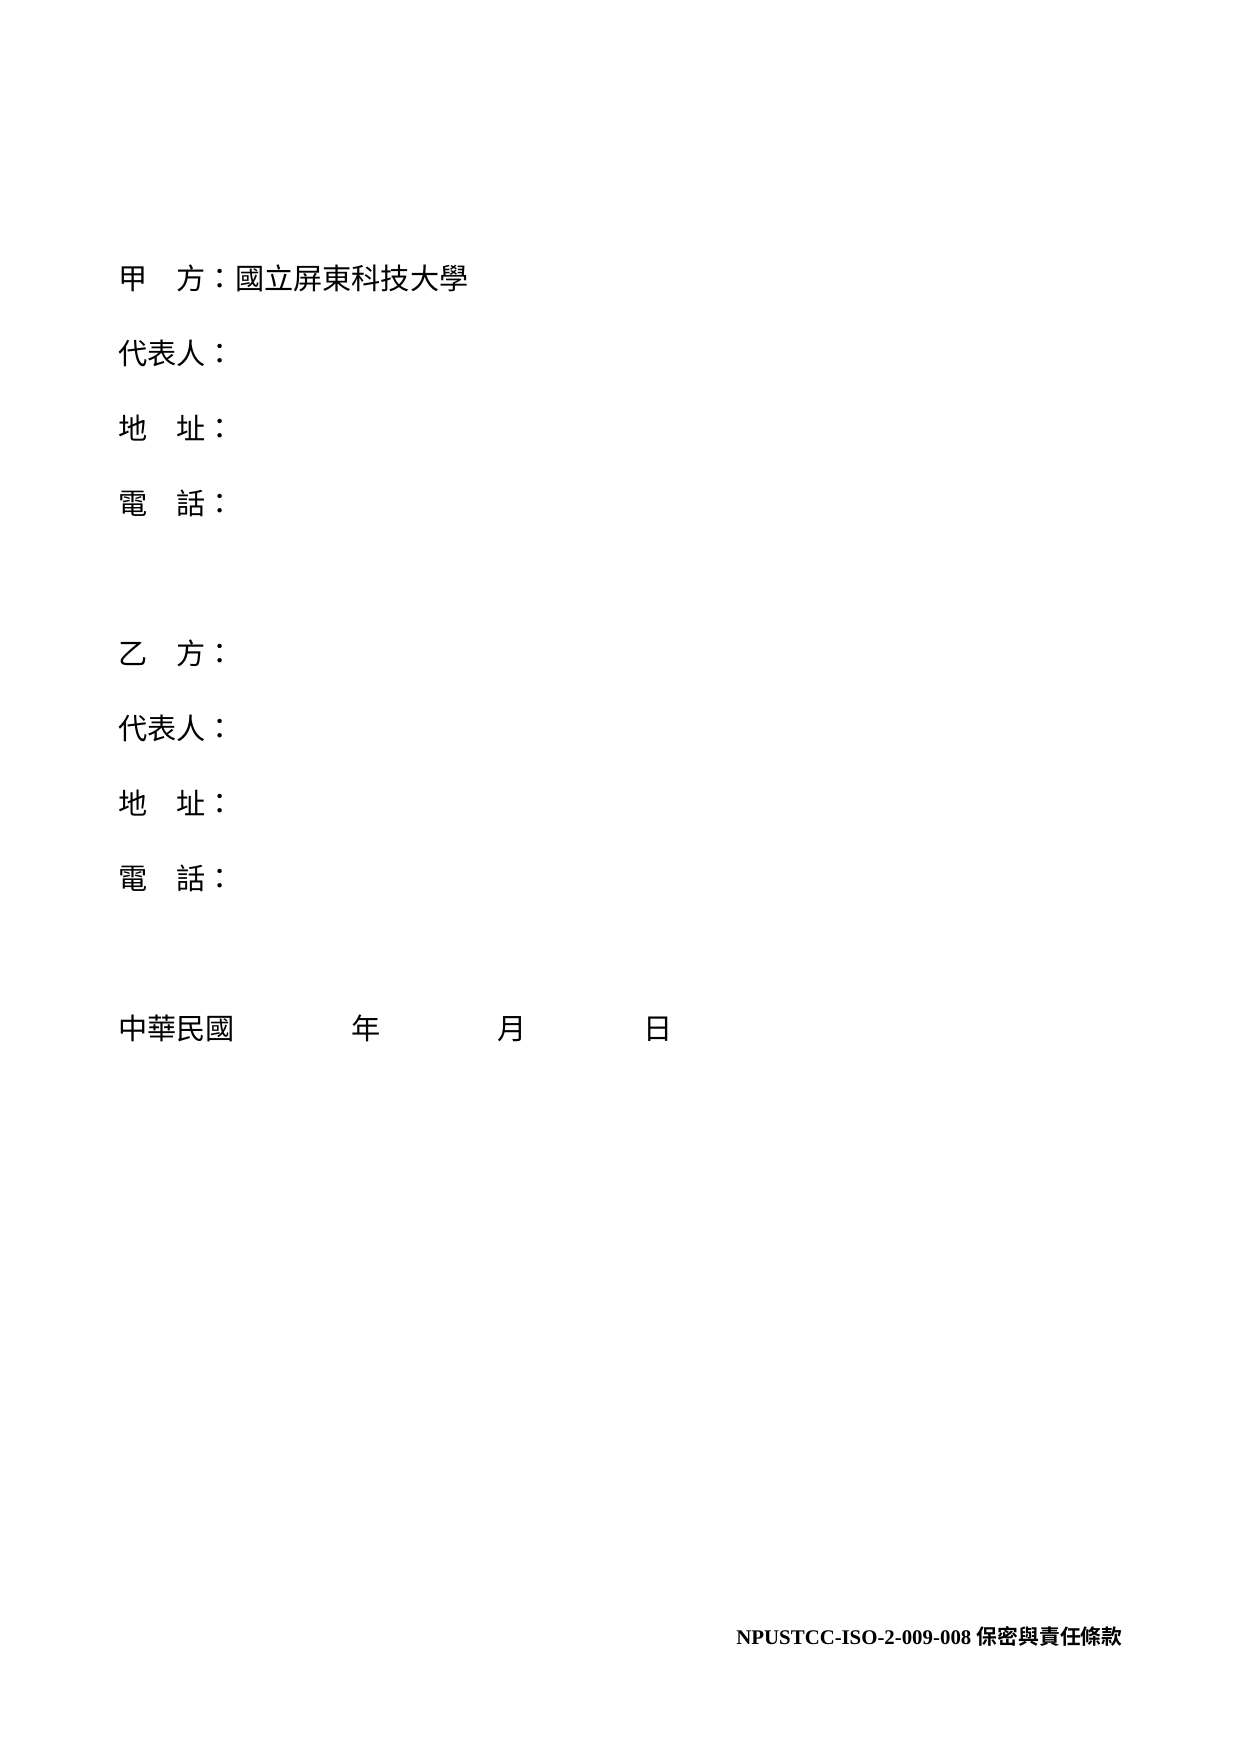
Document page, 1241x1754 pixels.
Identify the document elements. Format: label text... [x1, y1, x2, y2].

text 代表人： [118, 689, 1122, 764]
text 乙 方： [118, 614, 1122, 689]
text 地 址： [118, 764, 1122, 839]
text 地 址： [118, 389, 1122, 464]
text 甲 方：國立屏東科技大學 [118, 239, 1122, 314]
text 中華民國 年 月 日 [118, 989, 1122, 1064]
text 電 話： [118, 839, 1122, 914]
text 代表人： [118, 314, 1122, 389]
text 電 話： [118, 464, 1122, 539]
